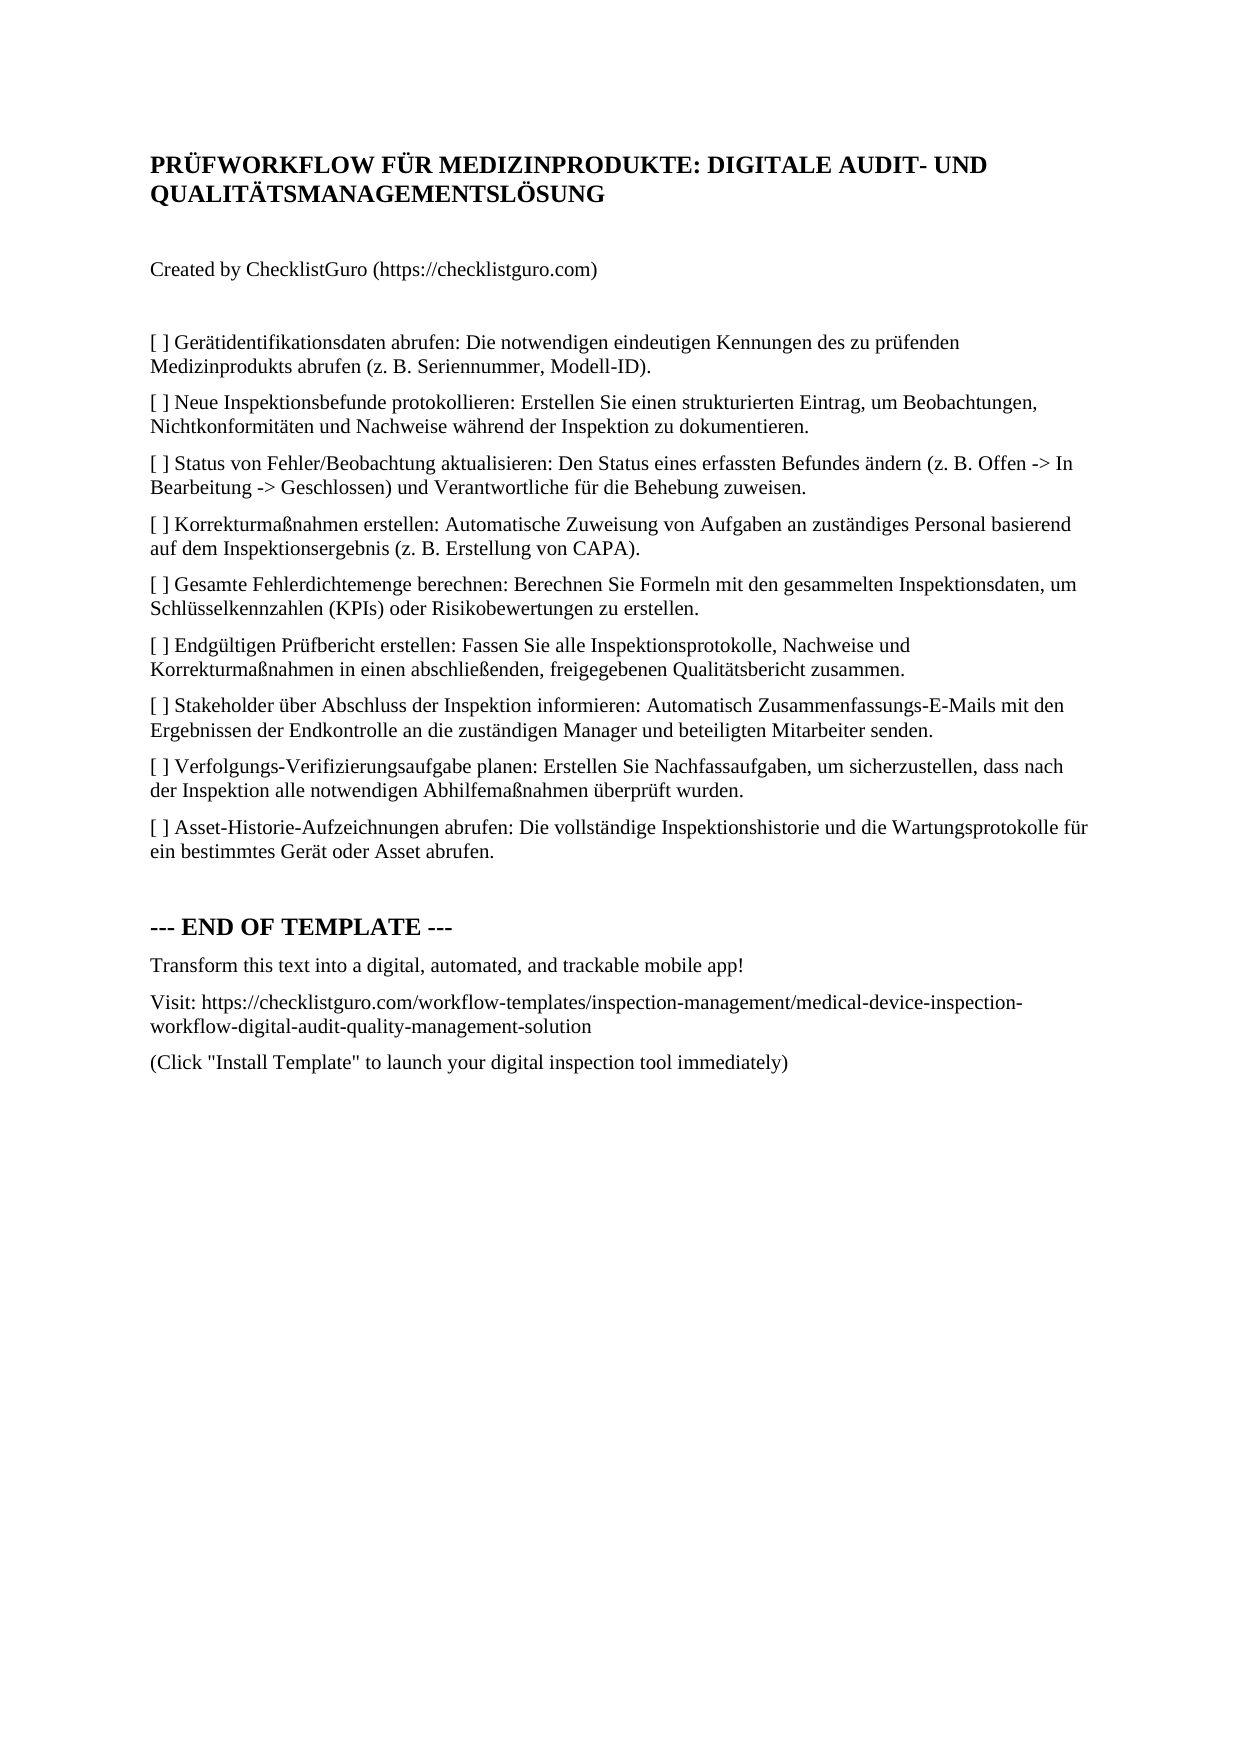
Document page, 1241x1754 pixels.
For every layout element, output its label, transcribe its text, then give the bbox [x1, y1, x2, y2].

text [ ] Status von Fehler/Beobachtung aktualisieren: Den Status eines erfassten Befundes ändern (z. B. Offen -> In Bearbeitung -> Geschlossen) und Verantwortliche für die Behebung zuweisen. [150, 451, 1090, 499]
text [ ] Stakeholder über Abschluss der Inspektion informieren: Automatisch Zusammenfassungs-E-Mails mit den Ergebnissen der Endkontrolle an die zuständigen Manager und beteiligten Mitarbeiter senden. [150, 693, 1090, 742]
text [ ] Gesamte Fehlerdichtemenge berechnen: Berechnen Sie Formeln mit den gesammelten Inspektionsdaten, um Schlüsselkennzahlen (KPIs) oder Risikobewertungen zu erstellen. [150, 572, 1090, 620]
text (Click "Install Template" to launch your digital inspection tool immediately) [150, 1050, 1090, 1074]
text [ ] Asset-Historie-Aufzeichnungen abrufen: Die vollständige Inspektionshistorie und die Wartungsprotokolle für ein bestimmtes Gerät oder Asset abrufen. [150, 815, 1090, 863]
text Transform this text into a digital, automated, and trackable mobile app! [150, 953, 1090, 977]
text [ ] Neue Inspektionsbefunde protokollieren: Erstellen Sie einen strukturierten Eintrag, um Beobachtungen, Nichtkonformitäten und Nachweise während der Inspektion zu dokumentieren. [150, 390, 1090, 438]
text [ ] Gerätidentifikationsdaten abrufen: Die notwendigen eindeutigen Kennungen des zu prüfenden Medizinprodukts abrufen (z. B. Seriennummer, Modell-ID). [150, 330, 1090, 378]
text --- END OF TEMPLATE --- [150, 912, 1090, 941]
text Visit: https://checklistguro.com/workflow-templates/inspection-management/medical-device-inspection-workflow-digital-audit-quality-management-solution [150, 990, 1090, 1038]
text [ ] Korrekturmaßnahmen erstellen: Automatische Zuweisung von Aufgaben an zuständiges Personal basierend auf dem Inspektionsergebnis (z. B. Erstellung von CAPA). [150, 512, 1090, 560]
text Created by ChecklistGuro (https://checklistguro.com) [150, 257, 1090, 281]
text PRÜFWORKFLOW FÜR MEDIZINPRODUKTE: DIGITALE AUDIT- UND QUALITÄTSMANAGEMENTSLÖSUNG [150, 150, 1090, 207]
text [ ] Verfolgungs-Verifizierungsaufgabe planen: Erstellen Sie Nachfassaufgaben, um sicherzustellen, dass nach der Inspektion alle notwendigen Abhilfemaßnahmen überprüft wurden. [150, 754, 1090, 802]
text [ ] Endgültigen Prüfbericht erstellen: Fassen Sie alle Inspektionsprotokolle, Nachweise und Korrekturmaßnahmen in einen abschließenden, freigegebenen Qualitätsbericht zusammen. [150, 633, 1090, 681]
